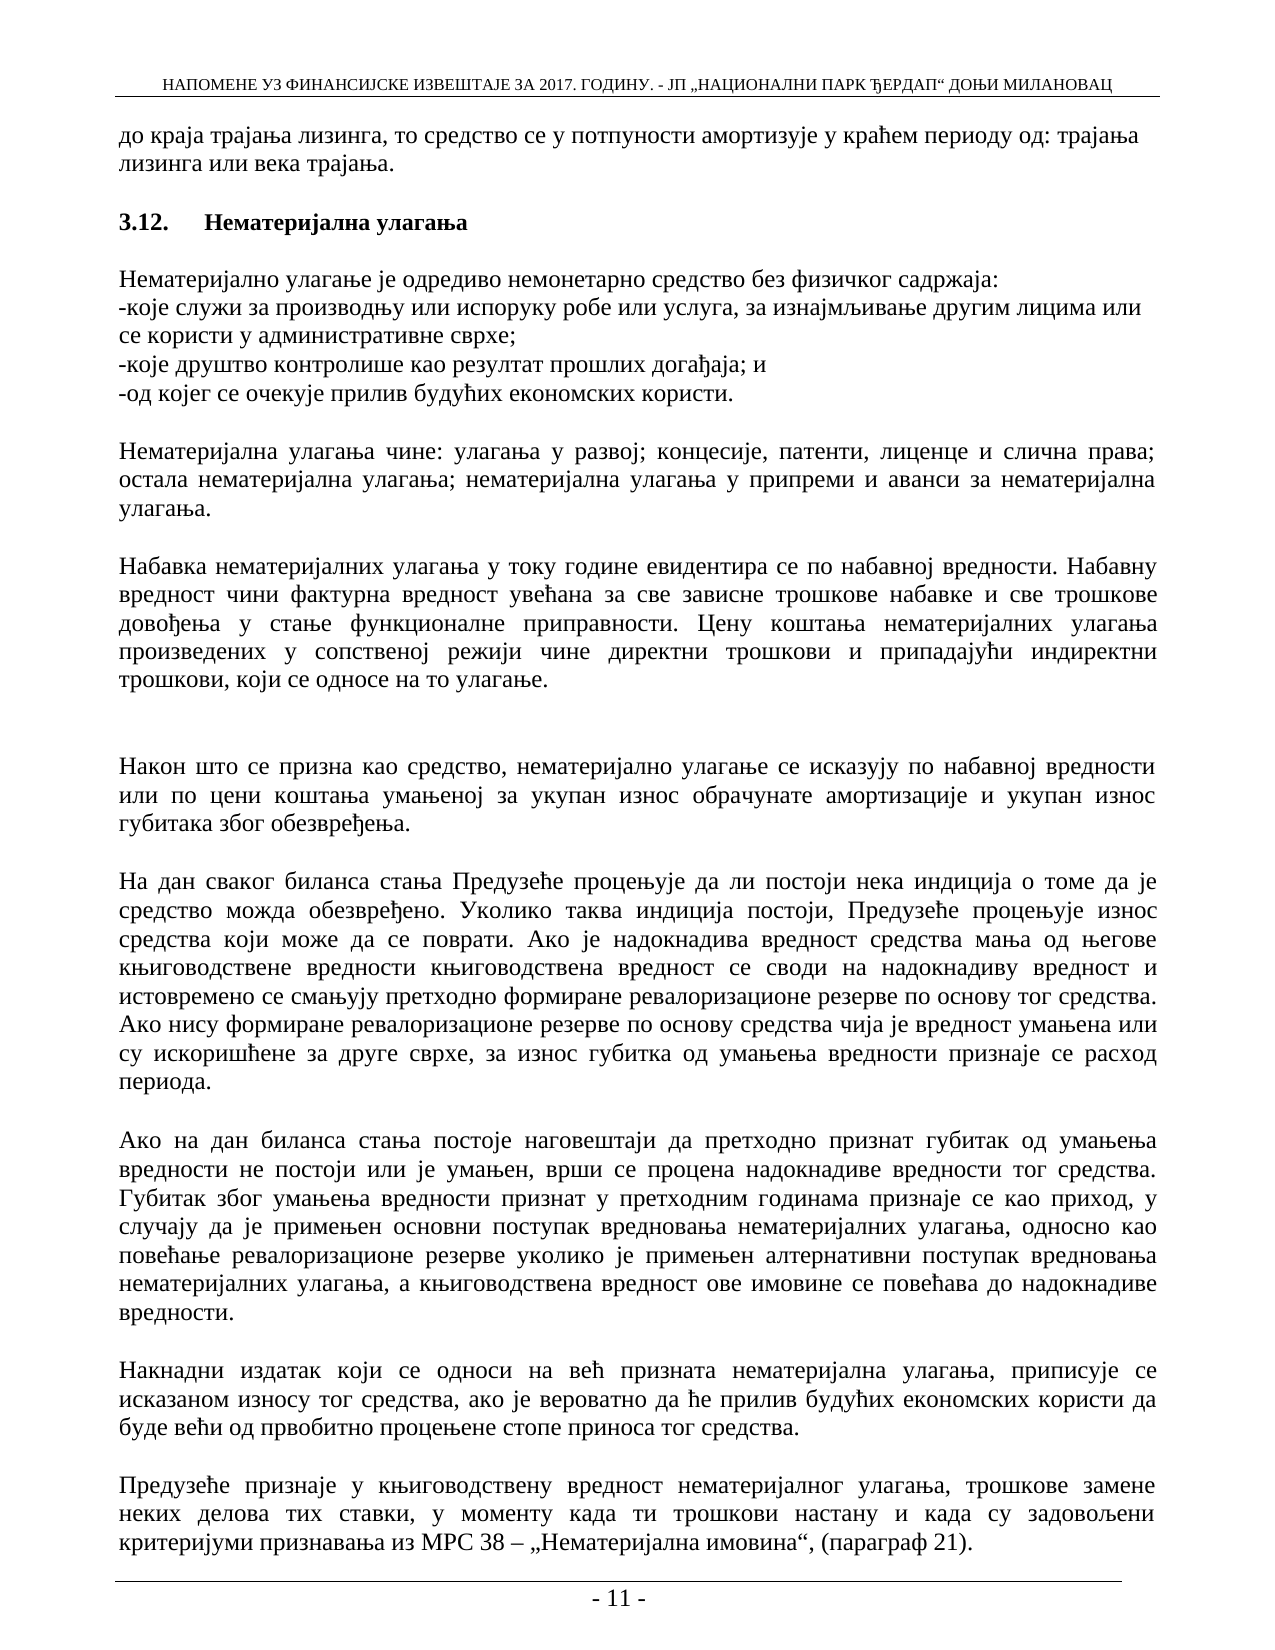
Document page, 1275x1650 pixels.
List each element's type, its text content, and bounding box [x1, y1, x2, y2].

text до краја трајања лизинга, то средство се у потпуности амортизује у краћем периоду од: трајања лизинга или века трајања. [119, 121, 1156, 177]
text Нематеријално улагање је одредиво немонетарно средство без физичког садржаја: [119, 264, 1158, 292]
text Након што се призна као средство, нематеријално улагање се исказују по набавној вредности или по цени коштања умањеној за укупан износ обрачунате амортизације и укупан износ губитака због обезвређења. [119, 752, 1156, 837]
list које друштво контролише као резултат прошлих догађаја; и [118, 349, 1158, 378]
text - 11 - [118, 1583, 1119, 1612]
text Накнадни издатак који се односи на већ призната нематеријална улагања, приписује се исказаном износу тог средства, ако је вероватно да ће прилив будућих економских користи да буде већи од првобитно процењене стопе приноса тог средства. [119, 1356, 1158, 1441]
text Нематеријална улагања чине: улагања у развој; концесије, патенти, лиценце и слична права; остала нематеријална улагања; нематеријална улагања у припреми и аванси за нематеријална улагања. [119, 437, 1156, 522]
text Ако на дан биланса стања постоје наговештаји да претходно признат губитак од умањења вредности не постоји или је умањен, врши се процена надокнадиве вредности тог средства. Губитак због умањења вредности признат у претходним годинама признаје се као приход, у случају да је примењен основни поступак вредновања нематеријалних улагања, односно као повећање ревалоризационе резерве уколико је примењен алтернативни поступак вредновања нематеријалних улагања, а књиговодствена вредност ове имовине се повећава до надокнадиве вредности. [119, 1126, 1158, 1326]
list од којег се очекује прилив будућих економских користи. [118, 378, 1158, 407]
text Набавка нематеријалних улагања у току године евидентира се по набавној вредности. Набавну вредност чини фактурна вредност увећана за све зависне трошкове набавке и све трошкове довођења у стање функционалне приправности. Цену коштања нематеријалних улагања произведених у сопственој режији чине директни трошкови и припадајући индиректни трошкови, који се односе на то улагање. [119, 552, 1158, 693]
text 3.12. Нематеријална улагања [119, 207, 1158, 235]
text Предузеће признаје у књиговодствену вредност нематеријалног улагања, трошкове замене неких делова тих ставки, у моменту када ти трошкови настану и када су задовољени критеријуми признавања из МРС 38 – „Нематеријална имовина“, (параграф 21). [119, 1471, 1156, 1555]
text На дан сваког биланса стања Предузеће процењује да ли постоји нека индиција о томе да је средство можда обезвређено. Уколико таква индиција постоји, Предузеће процењује износ средства који може да се поврати. Ако је надокнадива вредност средства мања од његове књиговодствене вредности књиговодствена вредност се своди на надокнадиву вредност и истовремено се смањују претходно формиране ревалоризационе резерве по основу тог средства. Ако нису формиране ревалоризационе резерве по основу средства чија је вредност умањена или су искоришћене за друге сврхе, за износ губитка од умањења вредности признаје се расход периода. [119, 867, 1158, 1095]
text НАПОМЕНЕ УЗ ФИНАНСИЈСКЕ ИЗВЕШТАЈЕ ЗА 2017. ГОДИНУ. - ЈП „НАЦИОНАЛНИ ПАРК ЂЕРДАП“ ДОЊИ МИЛАНОВАЦ [118, 74, 1157, 94]
list које служи за производњу или испоруку робе или услуга, за изнајмљивање другим лицима или се користи у административне сврхе; [118, 294, 1156, 349]
